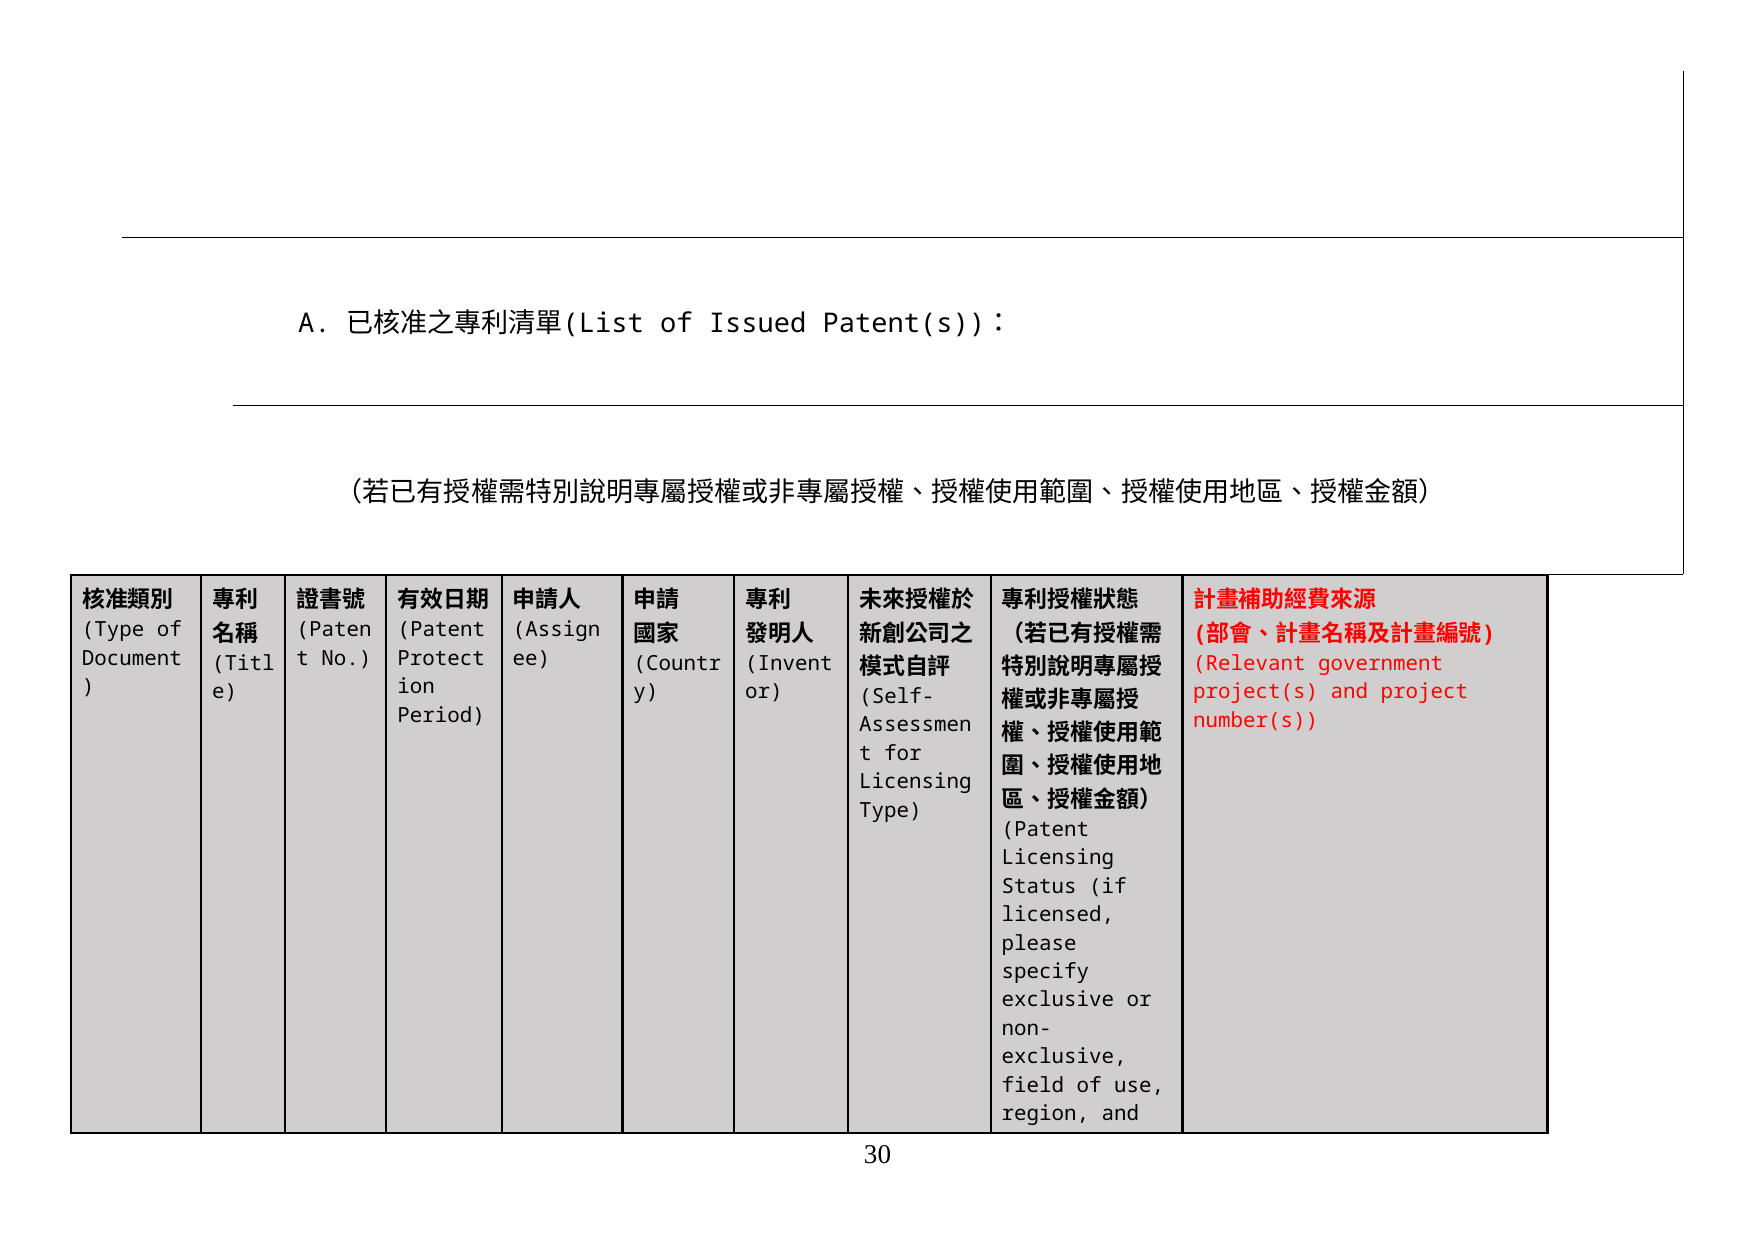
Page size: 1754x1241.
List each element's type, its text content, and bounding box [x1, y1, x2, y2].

table_header 專利授權狀態 （若已有授權需特別說明專屬授權或非專屬授權、授權使用範圍、授權使用地區、授權金額）(Patent Licensing Status (if licensed, please specify exclusive or non-exclusive, field of use, region, and [992, 576, 1181, 1132]
table_header 有效日期 (Patent Protection Period) [387, 576, 501, 1132]
table_header 申請人 (Assignee) [503, 576, 621, 1132]
table_header 證書號 (Patent No.) [286, 576, 385, 1132]
text （若已有授權需特別說明專屬授權或非專屬授權、授權使用範圍、授權使用地區、授權金額） [271, 405, 1683, 574]
table_header 核准類別(Type of Document ) [72, 576, 200, 1132]
table_header 未來授權於新創公司之模式自評 (Self-Assessment for Licensing Type) [849, 576, 990, 1132]
table_header 專利名稱(Title) [202, 576, 284, 1132]
list 已核准之專利清單(List of Issued Patent(s))： [233, 237, 1683, 405]
table_header 計畫補助經費來源 (部會、計畫名稱及計畫編號) (Relevant government project(s) and project number(s)) [1184, 576, 1546, 1132]
table_header 申請 國家 (Country) [624, 576, 733, 1132]
table_header 專利 發明人 (Inventor) [735, 576, 847, 1132]
